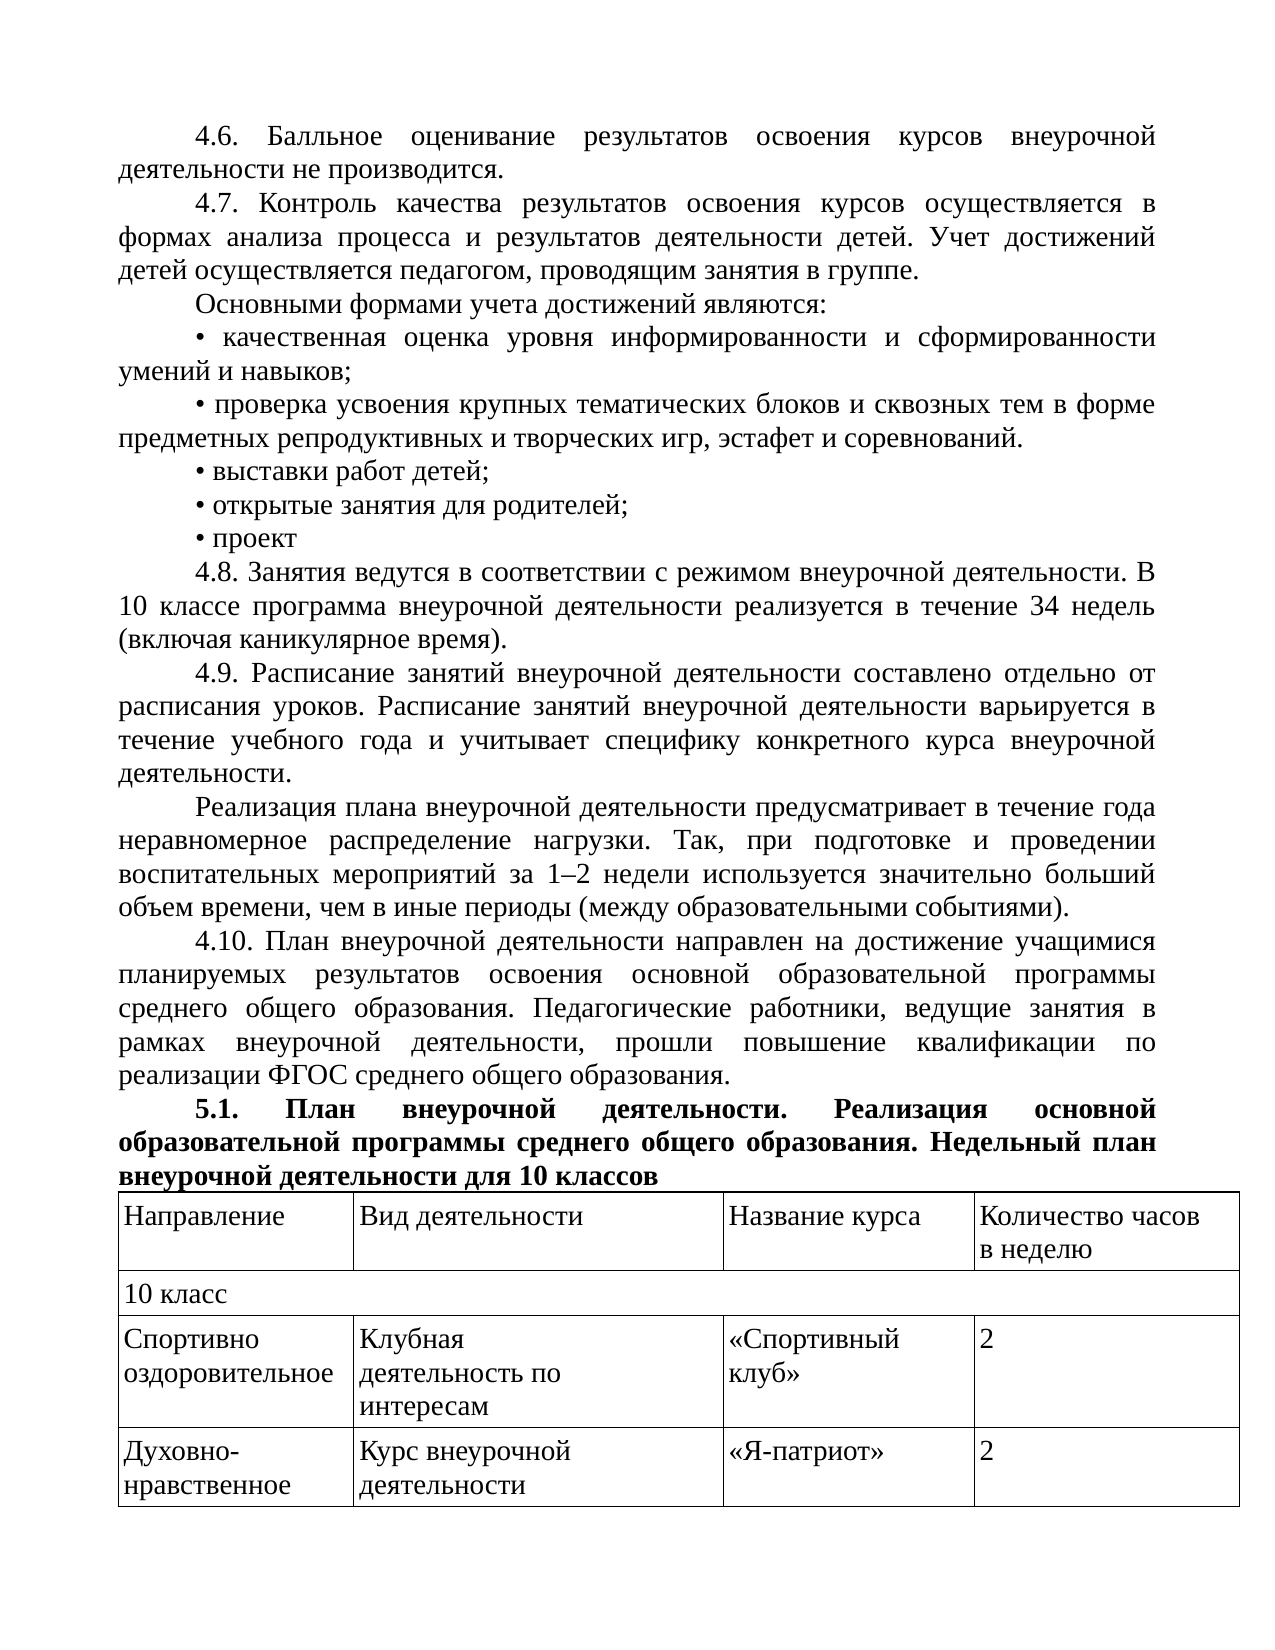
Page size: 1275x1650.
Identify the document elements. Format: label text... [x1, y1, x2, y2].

table_cell Духовно-нравственное [119, 1428, 353, 1506]
table_header Название курса [724, 1193, 974, 1270]
text 4.10. План внеурочной деятельности направлен на достижение учащимися планируемых результатов освоения основной образовательной программы среднего общего образования. Педагогические работники, ведущие занятия в рамках внеурочной деятельности, прошли повышение квалификации по реализации ФГОС среднего общего образования. [118, 923, 1157, 1091]
table_header Количество часов в неделю [975, 1193, 1239, 1270]
table_cell Курс внеурочной деятельности [354, 1428, 723, 1506]
text 4.6. Балльное оценивание результатов освоения курсов внеурочной деятельности не производится. [118, 118, 1157, 185]
text 4.9. Расписание занятий внеурочной деятельности составлено отдельно от расписания уроков. Расписание занятий внеурочной деятельности варьируется в течение учебного года и учитывает специфику конкретного курса внеурочной деятельности. [118, 655, 1157, 789]
table_cell Клубная деятельность по интересам [354, 1316, 723, 1427]
table_header Направление [119, 1193, 353, 1270]
text • качественная оценка уровня информированности и сформированности умений и навыков; [118, 319, 1157, 386]
table_cell «Спортивный клуб» [724, 1316, 974, 1427]
text • выставки работ детей; [118, 453, 1157, 487]
text • проект [118, 521, 1157, 554]
table_cell 10 класс [119, 1271, 1239, 1315]
text Реализация плана внеурочной деятельности предусматривает в течение года неравномерное распределение нагрузки. Так, при подготовке и проведении воспитательных мероприятий за 1–2 недели используется значительно больший объем времени, чем в иные периоды (между образовательными событиями). [118, 789, 1157, 923]
text 4.7. Контроль качества результатов освоения курсов осуществляется в формах анализа процесса и результатов деятельности детей. Учет достижений детей осуществляется педагогом, проводящим занятия в группе. [118, 185, 1157, 286]
text 5.1. План внеурочной деятельности. Реализация основной образовательной программы среднего общего образования. Недельный план внеурочной деятельности для 10 классов [118, 1091, 1157, 1191]
text Основными формами учета достижений являются: [118, 286, 1157, 319]
text 4.8. Занятия ведутся в соответствии с режимом внеурочной деятельности. В 10 классе программа внеурочной деятельности реализуется в течение 34 недель (включая каникулярное время). [118, 554, 1157, 655]
table_cell 2 [975, 1428, 1239, 1506]
text • открытые занятия для родителей; [118, 487, 1157, 521]
table_cell Спортивно оздоровительное [119, 1316, 353, 1427]
table_header Вид деятельности [354, 1193, 723, 1270]
text • проверка усвоения крупных тематических блоков и сквозных тем в форме предметных репродуктивных и творческих игр, эстафет и соревнований. [118, 386, 1157, 453]
table_cell «Я-патриот» [724, 1428, 974, 1506]
table_cell 2 [975, 1316, 1239, 1427]
